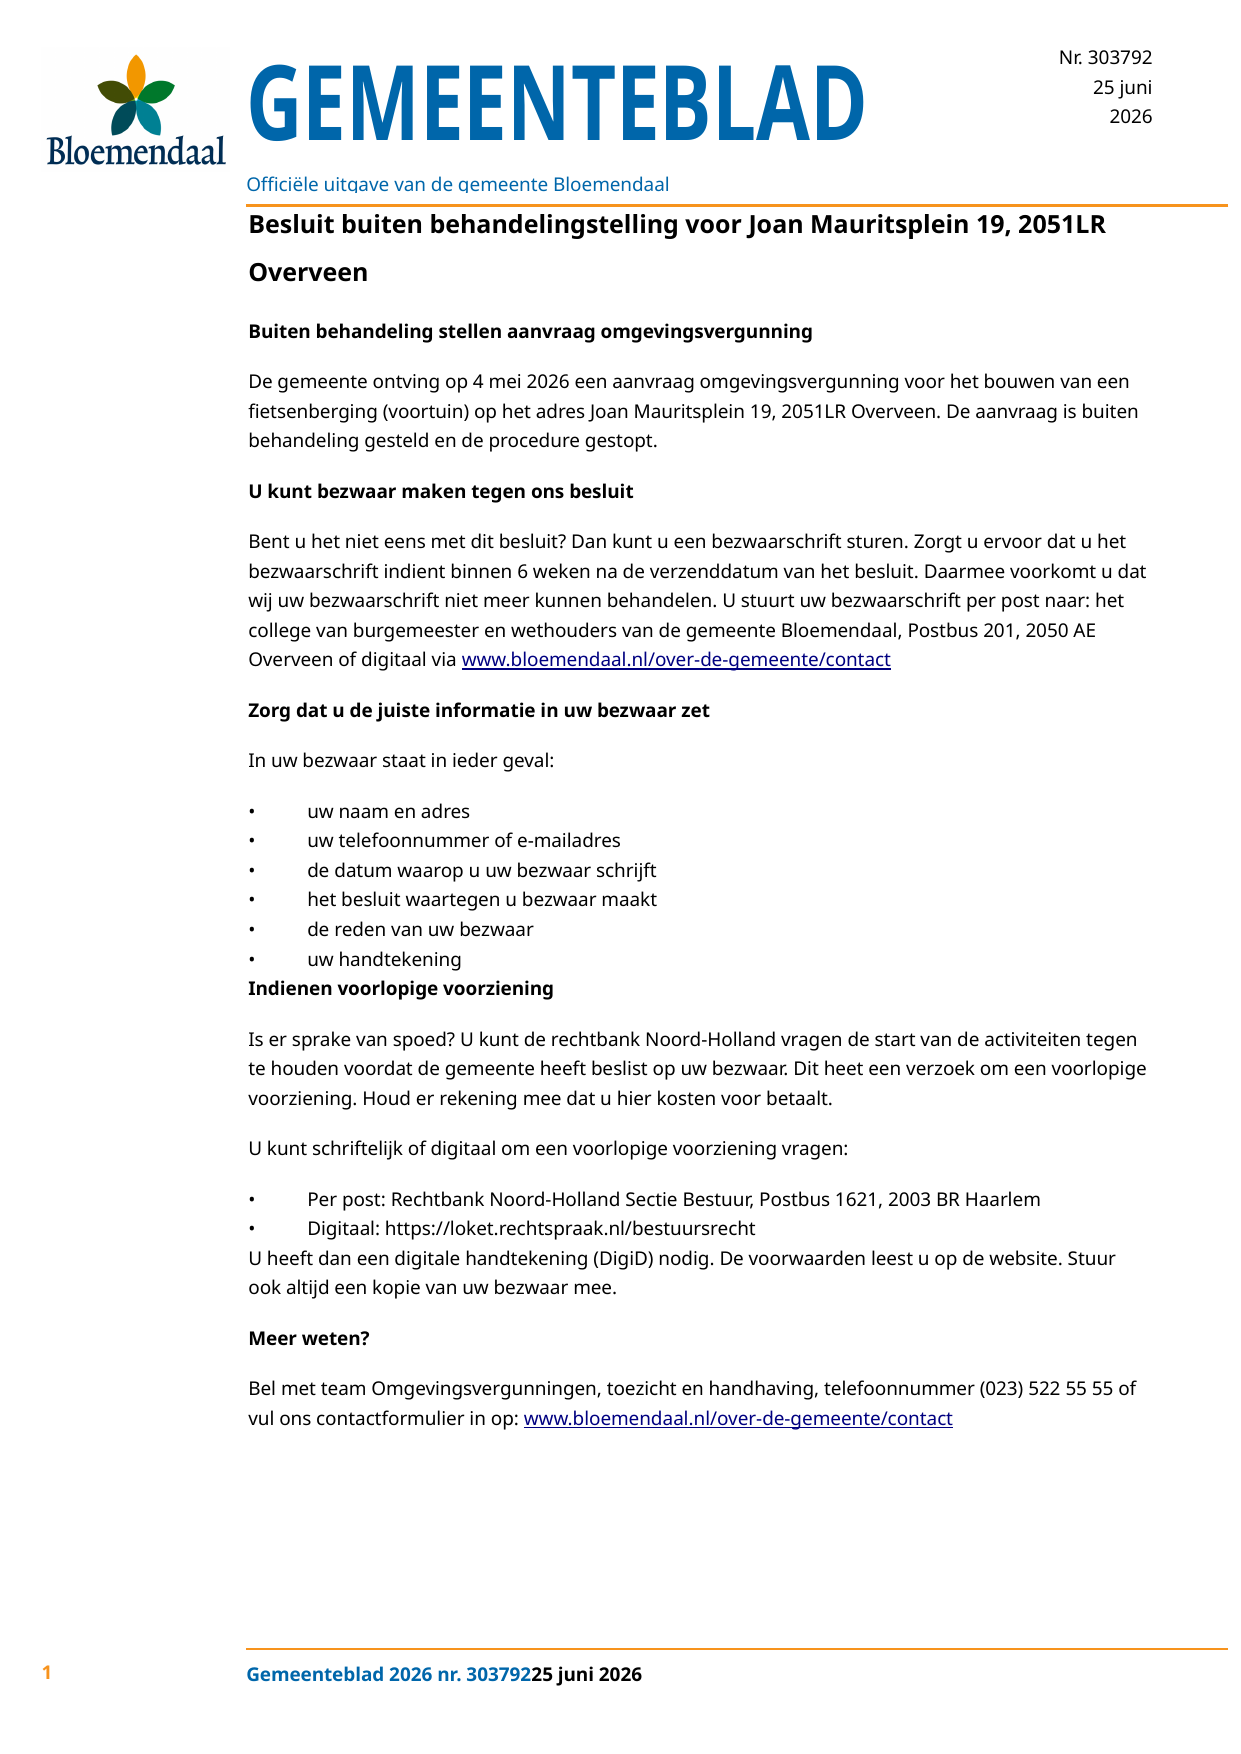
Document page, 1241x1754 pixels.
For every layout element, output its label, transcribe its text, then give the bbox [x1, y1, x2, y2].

text U kunt schriftelijk of digitaal om een voorlopige voorziening vragen: [248, 1135, 1152, 1161]
list Digitaal: https://loket.rechtspraak.nl/bestuursrecht [248, 1215, 1152, 1241]
text U kunt bezwaar maken tegen ons besluit [248, 478, 1152, 504]
list de reden van uw bezwaar [248, 916, 1152, 942]
text Is er sprake van spoed? U kunt de rechtbank Noord-Holland vragen de start van de activiteiten tegen te houden voordat de gemeente heeft beslist op uw bezwaar. Dit heet een verzoek om een voorlopige voorziening. Houd er rekening mee dat u hier kosten voor betaalt. [248, 1026, 1152, 1111]
text Meer weten? [248, 1325, 1152, 1351]
list het besluit waartegen u bezwaar maakt [248, 887, 1152, 912]
text Bel met team Omgevingsvergunningen, toezicht en handhaving, telefoonnummer (023) 522 55 55 of vul ons contactformulier in op: www.bloemendaal.nl/over-de-gemeente/contact [248, 1375, 1152, 1431]
text In uw bezwaar staat in ieder geval: [248, 747, 1152, 773]
list de datum waarop u uw bezwaar schrijft [248, 857, 1152, 883]
text De gemeente ontving op 4 mei 2026 een aanvraag omgevingsvergunning voor het bouwen van een fietsenberging (voortuin) op het adres Joan Mauritsplein 19, 2051LR Overveen. De aanvraag is buiten behandeling gesteld en de procedure gestopt. [248, 368, 1152, 453]
picture [41, 47, 231, 172]
text Bent u het niet eens met dit besluit? Dan kunt u een bezwaarschrift sturen. Zorgt u ervoor dat u het bezwaarschrift indient binnen 6 weken na de verzenddatum van het besluit. Daarmee voorkomt u dat wij uw bezwaarschrift niet meer kunnen behandelen. U stuurt uw bezwaarschrift per post naar: het college van burgemeester en wethouders van de gemeente Bloemendaal, Postbus 201, 2050 AE Overveen of digitaal via www.bloemendaal.nl/over-de-gemeente/contact [248, 528, 1152, 672]
list uw telefoonnummer of e-mailadres [248, 827, 1152, 853]
text Zorg dat u de juiste informatie in uw bezwaar zet [248, 697, 1152, 723]
list uw handtekening [248, 946, 1152, 972]
text U heeft dan een digitale handtekening (DigiD) nodig. De voorwaarden leest u op de website. Stuur ook altijd een kopie van uw bezwaar mee. [248, 1245, 1152, 1300]
list uw naam en adres [248, 798, 1152, 824]
list Per post: Rechtbank Noord-Holland Sectie Bestuur, Postbus 1621, 2003 BR Haarlem [248, 1186, 1152, 1212]
text Indienen voorlopige voorziening [248, 975, 1152, 1001]
text Buiten behandeling stellen aanvraag omgevingsvergunning [248, 318, 1152, 344]
text Besluit buiten behandelingstelling voor Joan Mauritsplein 19, 2051LR Overveen [248, 207, 1152, 288]
